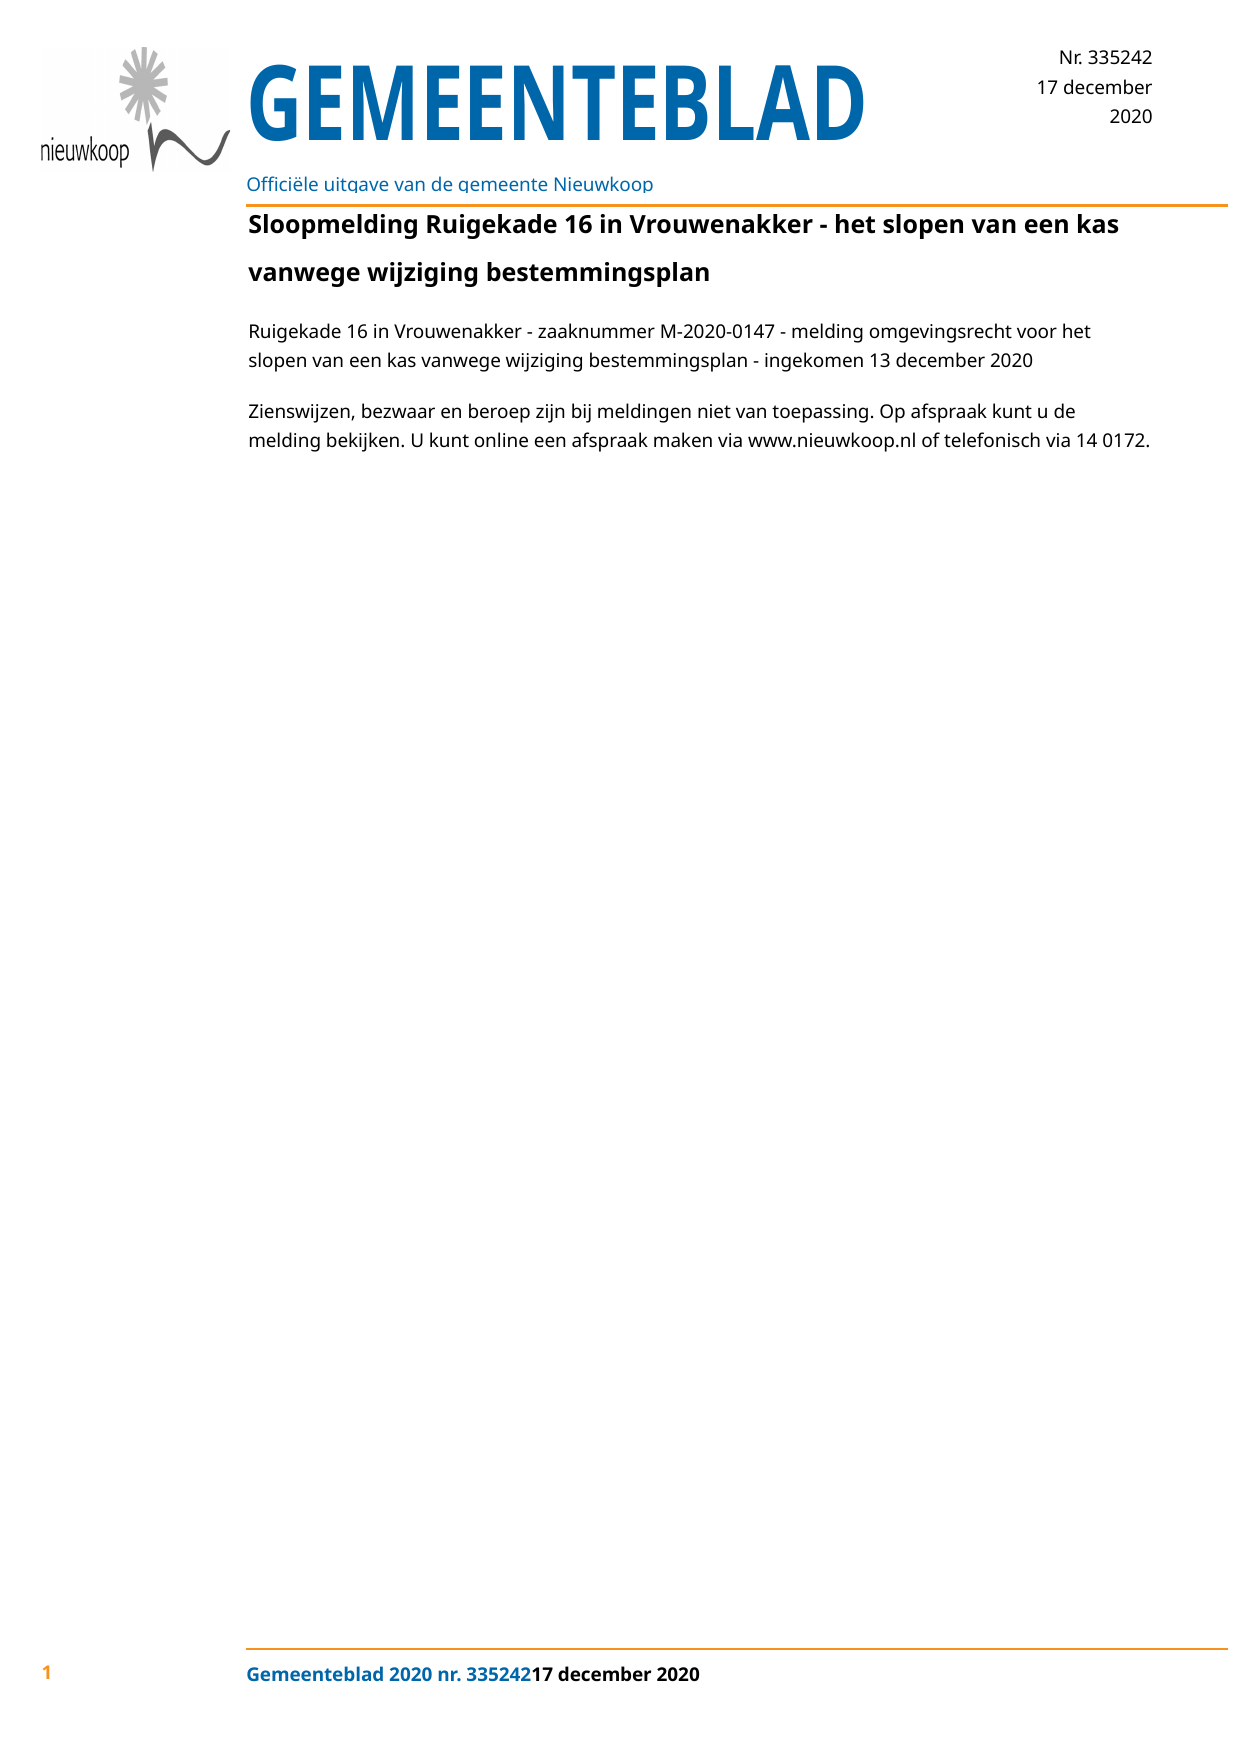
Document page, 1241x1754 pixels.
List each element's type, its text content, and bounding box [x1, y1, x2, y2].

picture [41, 47, 231, 172]
text Sloopmelding Ruigekade 16 in Vrouwenakker - het slopen van een kas vanwege wijziging bestemmingsplan [248, 207, 1152, 288]
text Zienswijzen, bezwaar en beroep zijn bij meldingen niet van toepassing. Op afspraak kunt u de melding bekijken. U kunt online een afspraak maken via www.nieuwkoop.nl of telefonisch via 14 0172. [248, 398, 1152, 453]
text Ruigekade 16 in Vrouwenakker - zaaknummer M-2020-0147 - melding omgevingsrecht voor het slopen van een kas vanwege wijziging bestemmingsplan - ingekomen 13 december 2020 [248, 318, 1152, 373]
